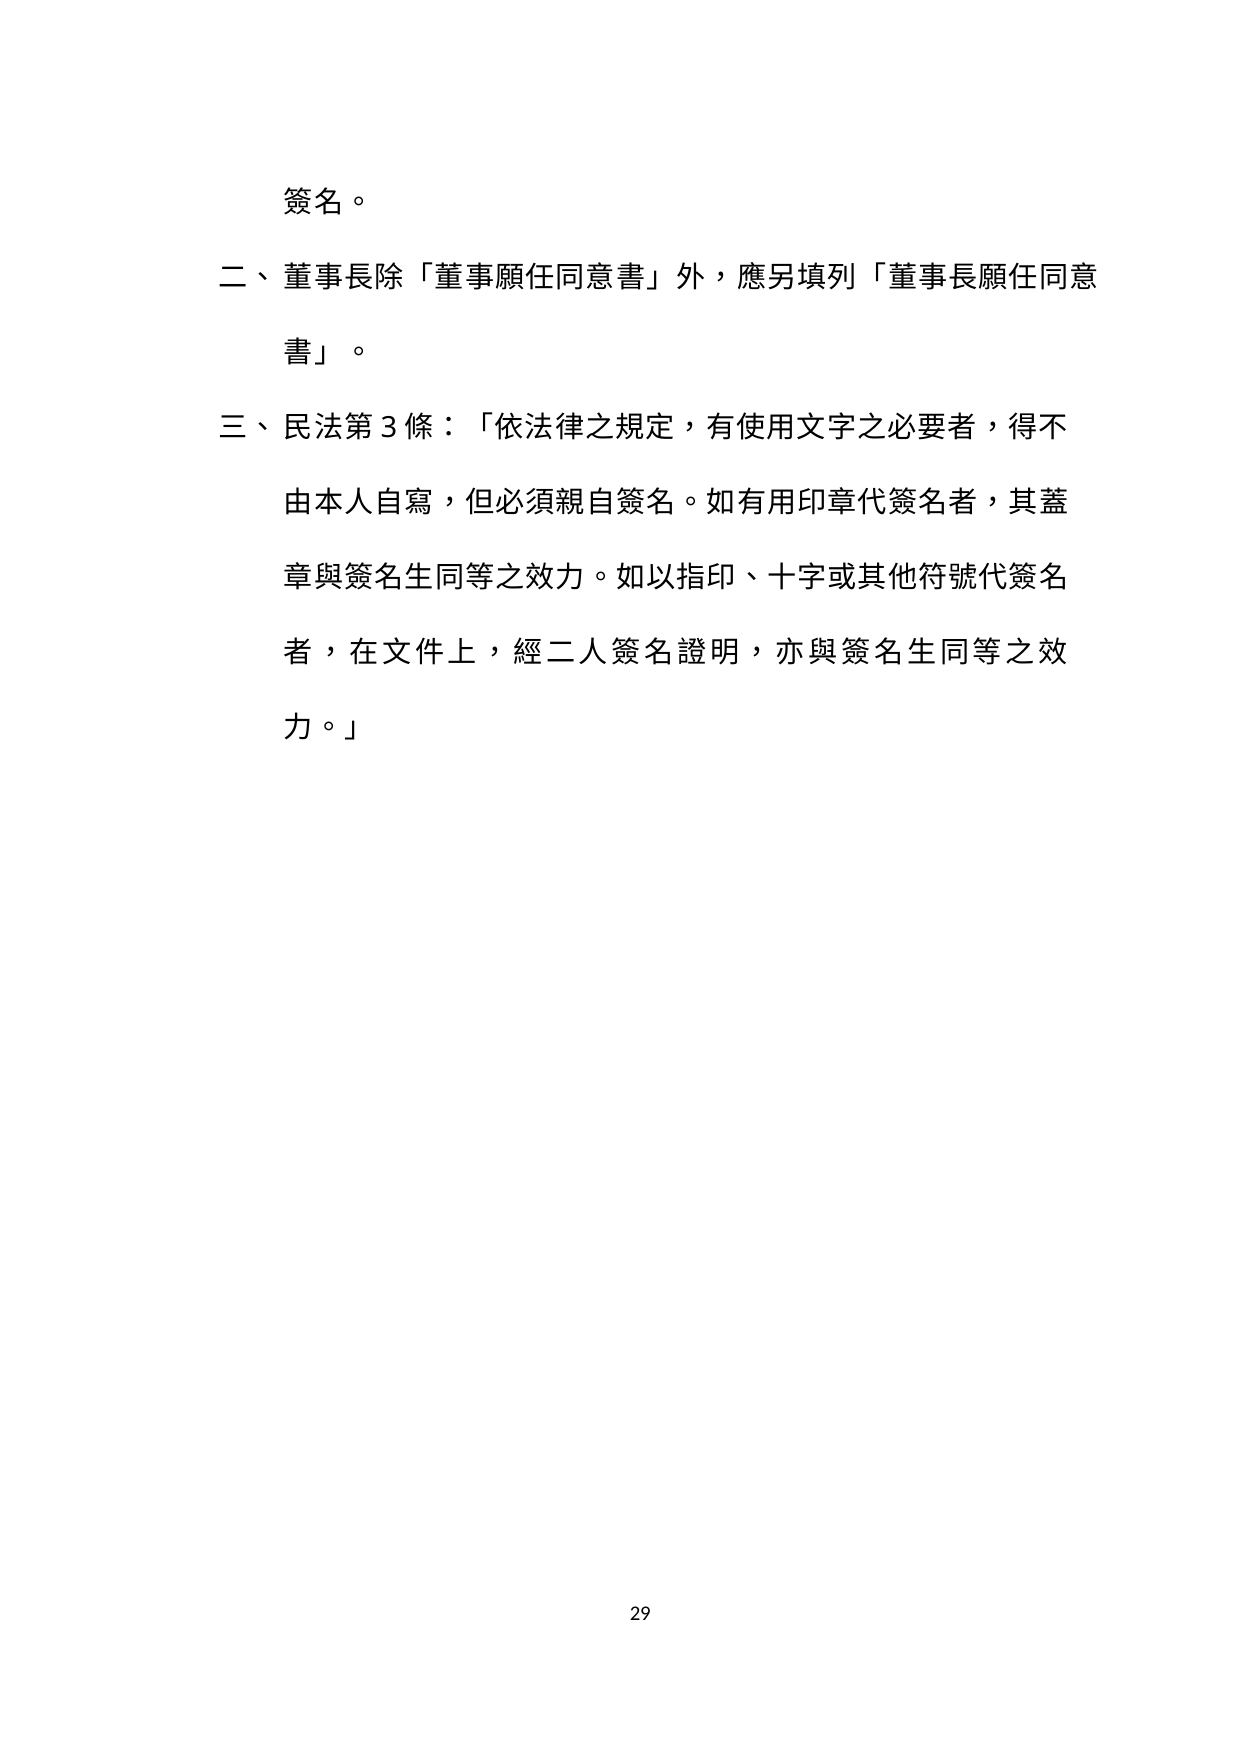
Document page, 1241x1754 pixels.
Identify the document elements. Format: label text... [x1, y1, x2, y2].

list 請董事合併填列於同一張願任同意書，並分別由其本人親自簽名。 [218, 162, 1084, 237]
list 民法第3條：「依法律之規定，有使用文字之必要者，得不由本人自寫，但必須親自簽名。如有用印章代簽名者，其蓋章與簽名生同等之效力。如以指印、十字或其他符號代簽名者，在文件上，經二人簽名證明，亦與簽名生同等之效力。」 [218, 387, 1069, 762]
list 董事長除「董事願任同意書」外，應另填列「董事長願任同意書」。 [218, 237, 1099, 387]
